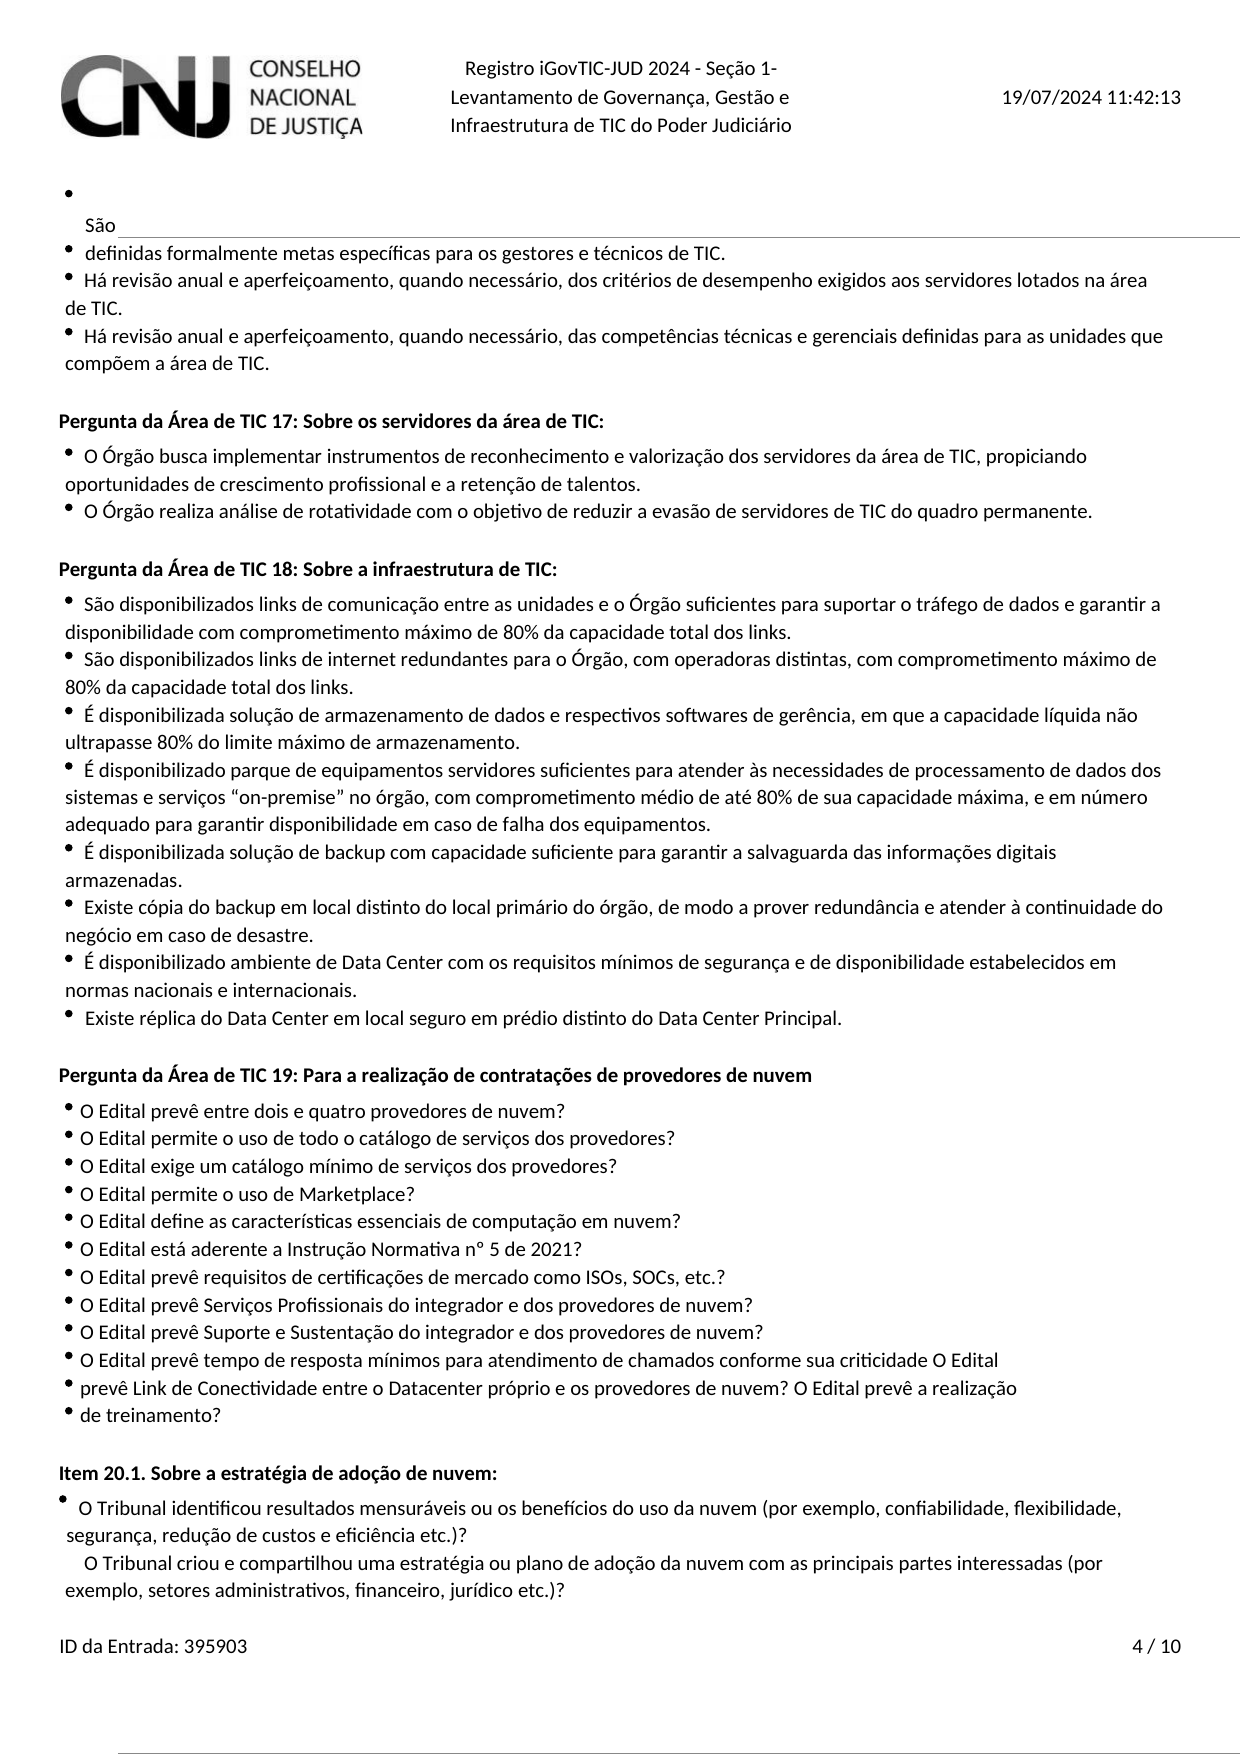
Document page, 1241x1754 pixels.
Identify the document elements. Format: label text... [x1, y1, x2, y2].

text O Órgão busca implementar instrumentos de reconhecimento e valorização dos servidores da área de TIC, propiciando oportunidades de crescimento profissional e a retenção de talentos. [65, 443, 1173, 496]
text Item 20.1. Sobre a estratégia de adoção de nuvem: [58, 1460, 1181, 1485]
text É disponibilizada solução de backup com capacidade suficiente para garantir a salvaguarda das informações digitais armazenadas. [65, 839, 1173, 892]
text O Edital está aderente a Instrução Normativa nº 5 de 2021? [66, 1236, 1173, 1262]
text O Edital exige um catálogo mínimo de serviços dos provedores? [66, 1153, 1173, 1179]
text São definidas formalmente metas específicas para os gestores e técnicos de TIC. [85, 213, 1173, 265]
text O Órgão realiza análise de rotatividade com o objetivo de reduzir a evasão de servidores de TIC do quadro permanente. [65, 498, 1173, 524]
text É disponibilizado ambiente de Data Center com os requisitos mínimos de segurança e de disponibilidade estabelecidos em normas nacionais e internacionais. [65, 949, 1173, 1002]
text O Edital prevê tempo de resposta mínimos para atendimento de chamados conforme sua criticidade O Edital prevê Link de Conectividade entre o Datacenter próprio e os provedores de nuvem? O Edital prevê a realização de treinamento? [66, 1347, 1031, 1427]
text O Edital prevê entre dois e quatro provedores de nuvem? [66, 1098, 1173, 1123]
text Pergunta da Área de TIC 17: Sobre os servidores da área de TIC: [58, 408, 1181, 433]
text O Edital permite o uso de todo o catálogo de serviços dos provedores? [66, 1126, 1173, 1151]
text O Edital prevê Suporte e Sustentação do integrador e dos provedores de nuvem? [66, 1319, 1173, 1345]
text Existe cópia do backup em local distinto do local primário do órgão, de modo a prover redundância e atender à continuidade do negócio em caso de desastre. [65, 894, 1173, 947]
text São disponibilizados links de comunicação entre as unidades e o Órgão suficientes para suportar o tráfego de dados e garantir a disponibilidade com comprometimento máximo de 80% da capacidade total dos links. [65, 592, 1173, 644]
text Pergunta da Área de TIC 18: Sobre a infraestrutura de TIC: [58, 556, 1181, 582]
text É disponibilizada solução de armazenamento de dados e respectivos softwares de gerência, em que a capacidade líquida não ultrapasse 80% do limite máximo de armazenamento. [65, 702, 1173, 754]
text São disponibilizados links de internet redundantes para o Órgão, com operadoras distintas, com comprometimento máximo de 80% da capacidade total dos links. [65, 647, 1173, 699]
text Existe réplica do Data Center em local seguro em prédio distinto do Data Center Principal. [85, 1005, 1173, 1030]
text O Edital define as características essenciais de computação em nuvem? [66, 1209, 1173, 1234]
text O Tribunal identificou resultados mensuráveis ou os benefícios do uso da nuvem (por exemplo, confiabilidade, flexibilidade, segurança, redução de custos e eficiência etc.)? [66, 1495, 1173, 1548]
text Pergunta da Área de TIC 19: Para a realização de contratações de provedores de nuvem [58, 1063, 1181, 1088]
text O Edital prevê requisitos de certificações de mercado como ISOs, SOCs, etc.? [66, 1264, 1173, 1289]
text O Edital prevê Serviços Profissionais do integrador e dos provedores de nuvem? [66, 1292, 1173, 1317]
text É disponibilizado parque de equipamentos servidores suficientes para atender às necessidades de processamento de dados dos sistemas e serviços “on-premise” no órgão, com comprometimento médio de até 80% de sua capacidade máxima, e em número adequado para garantir disponibilidade em caso de falha dos equipamentos. [65, 757, 1173, 837]
text O Edital permite o uso de Marketplace? [66, 1181, 1173, 1206]
text O Tribunal criou e compartilhou uma estratégia ou plano de adoção da nuvem com as principais partes interessadas (por exemplo, setores administrativos, financeiro, jurídico etc.)? [65, 1550, 1173, 1603]
text Há revisão anual e aperfeiçoamento, quando necessário, dos critérios de desempenho exigidos aos servidores lotados na área de TIC. [65, 268, 1173, 321]
text Há revisão anual e aperfeiçoamento, quando necessário, das competências técnicas e gerenciais definidas para as unidades que compõem a área de TIC. [65, 323, 1173, 376]
